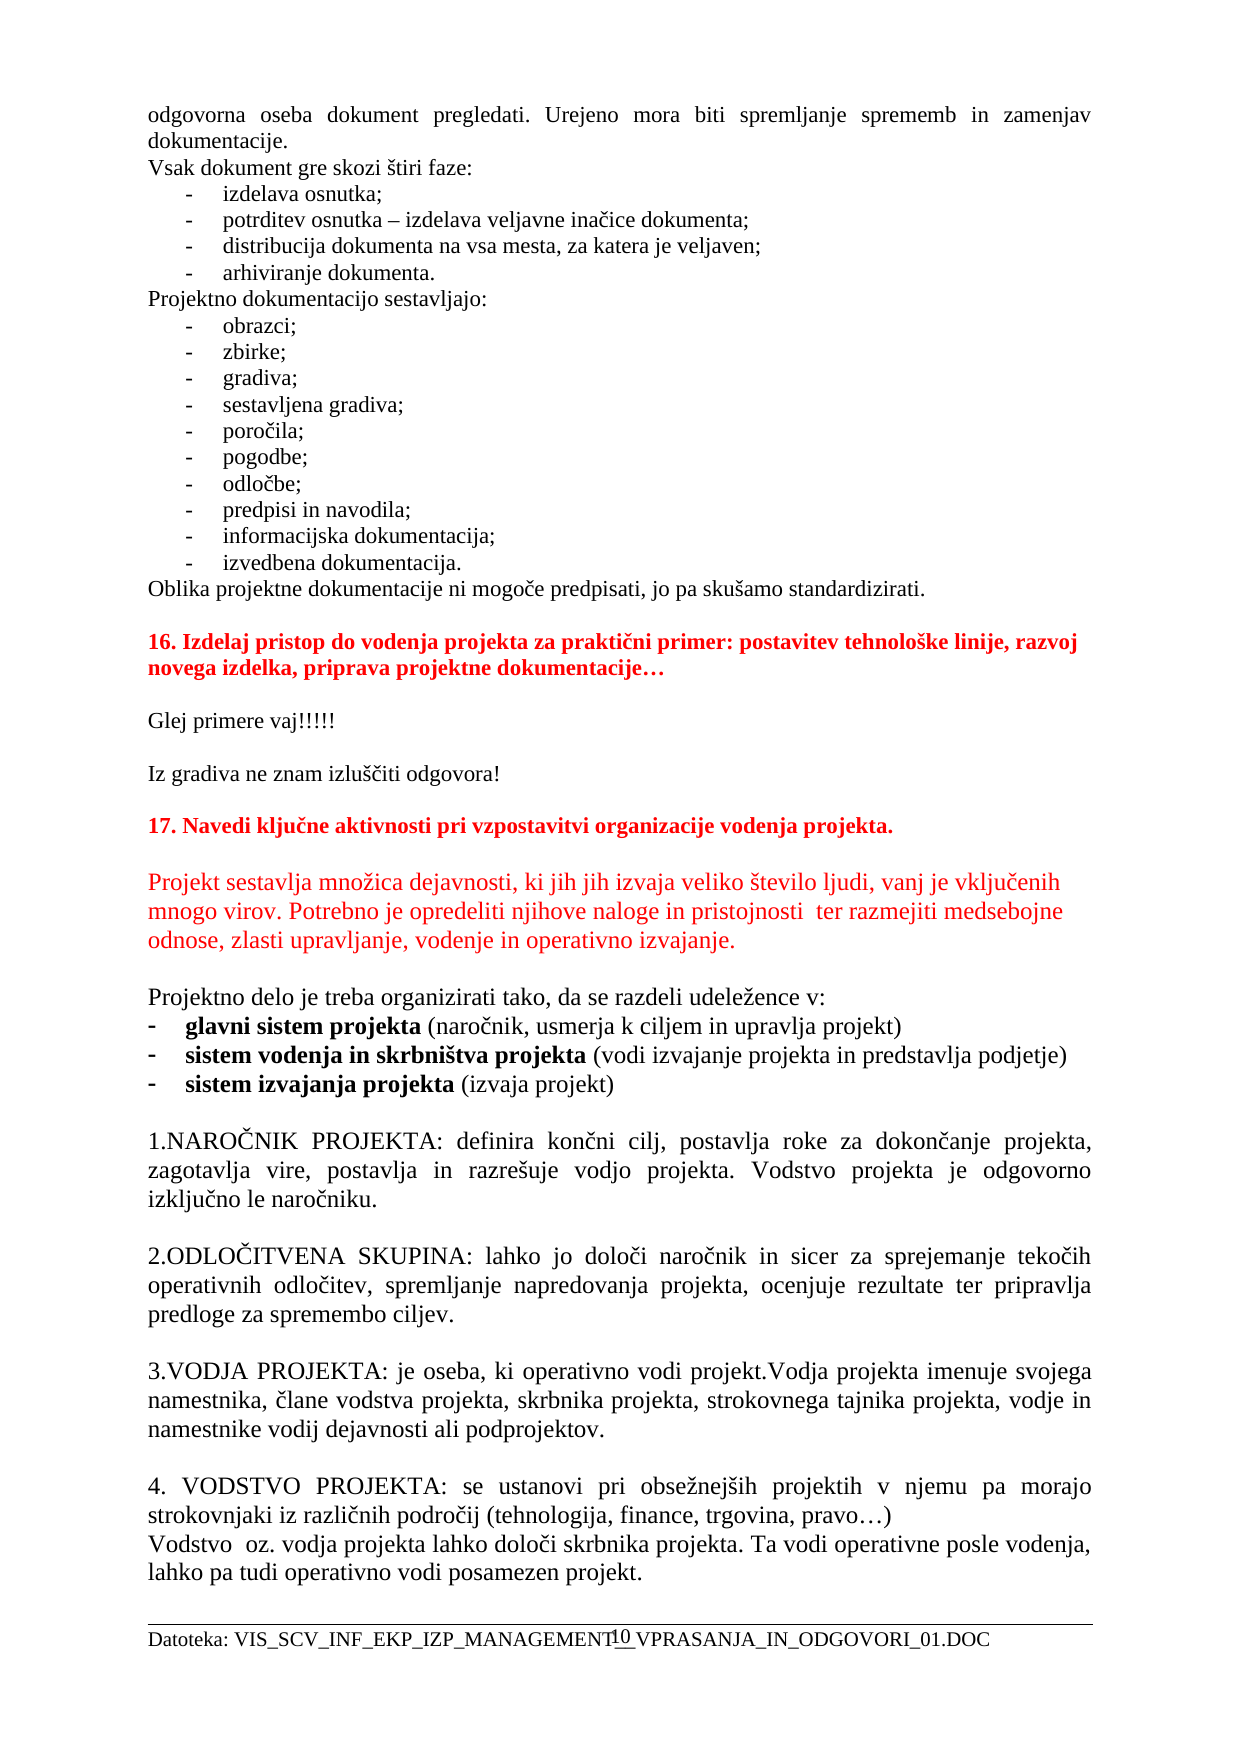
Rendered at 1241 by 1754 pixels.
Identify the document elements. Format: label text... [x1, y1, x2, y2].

list gradiva; [185, 364, 1093, 391]
list potrditev osnutka – izdelava veljavne inačice dokumenta; [185, 206, 1093, 233]
list sistem vodenja in skrbništva projekta (vodi izvajanje projekta in predstavlja podjetje) [148, 1040, 1093, 1069]
text Projekt sestavlja množica dejavnosti, ki jih jih izvaja veliko število ljudi, vanj je vključenih mnogo virov. Potrebno je opredeliti njihove naloge in pristojnosti ter razmejiti medsebojne odnose, zlasti upravljanje, vodenje in operativno izvajanje. [148, 867, 1093, 954]
list pogodbe; [185, 443, 1093, 470]
list izdelava osnutka; [185, 180, 1093, 206]
list glavni sistem projekta (naročnik, usmerja k ciljem in upravlja projekt) [148, 1011, 1093, 1040]
list odločbe; [185, 470, 1093, 496]
list informacijska dokumentacija; [185, 522, 1093, 549]
list izvedbena dokumentacija. [185, 549, 1093, 575]
text 17. Navedi ključne aktivnosti pri vzpostavitvi organizacije vodenja projekta. [148, 812, 1093, 839]
list distribucija dokumenta na vsa mesta, za katera je veljaven; [185, 233, 1093, 259]
text 1.NAROČNIK PROJEKTA: definira končni cilj, postavlja roke za dokončanje projekta, zagotavlja vire, postavlja in razrešuje vodjo projekta. Vodstvo projekta je odgovorno izključno le naročniku. [148, 1126, 1093, 1212]
text Projektno dokumentacijo sestavljajo: [148, 285, 1093, 312]
text Vodstvo oz. vodja projekta lahko določi skrbnika projekta. Ta vodi operativne posle vodenja, lahko pa tudi operativno vodi posamezen projekt. [148, 1529, 1093, 1586]
text Glej primere vaj!!!!! [148, 707, 1093, 733]
text Oblika projektne dokumentacije ni mogoče predpisati, jo pa skušamo standardizirati. [148, 575, 1093, 602]
list zbirke; [185, 338, 1093, 364]
list arhiviranje dokumenta. [185, 259, 1093, 285]
text 16. Izdelaj pristop do vodenja projekta za praktični primer: postavitev tehnološke linije, razvoj novega izdelka, priprava projektne dokumentacije… [148, 628, 1093, 681]
list sistem izvajanja projekta (izvaja projekt) [148, 1069, 1093, 1097]
text Projektno delo je treba organizirati tako, da se razdeli udeležence v: [148, 982, 1093, 1011]
list poročila; [185, 417, 1093, 443]
list obrazci; [185, 312, 1093, 338]
text 3.VODJA PROJEKTA: je oseba, ki operativno vodi projekt.Vodja projekta imenuje svojega namestnika, člane vodstva projekta, skrbnika projekta, strokovnega tajnika projekta, vodje in namestnike vodij dejavnosti ali podprojektov. [148, 1356, 1093, 1442]
text Vsak dokument gre skozi štiri faze: [148, 153, 1093, 180]
text odgovorna oseba dokument pregledati. Urejeno mora biti spremljanje sprememb in zamenjav dokumentacije. [148, 101, 1093, 153]
text 2.ODLOČITVENA SKUPINA: lahko jo določi naročnik in sicer za sprejemanje tekočih operativnih odločitev, spremljanje napredovanja projekta, ocenjuje rezultate ter pripravlja predloge za spremembo ciljev. [148, 1241, 1093, 1327]
text Iz gradiva ne znam izluščiti odgovora! [148, 760, 1093, 786]
text 4. VODSTVO PROJEKTA: se ustanovi pri obsežnejših projektih v njemu pa morajo strokovnjaki iz različnih področij (tehnologija, finance, trgovina, pravo…) [148, 1471, 1093, 1529]
list sestavljena gradiva; [185, 391, 1093, 417]
list predpisi in navodila; [185, 496, 1093, 522]
